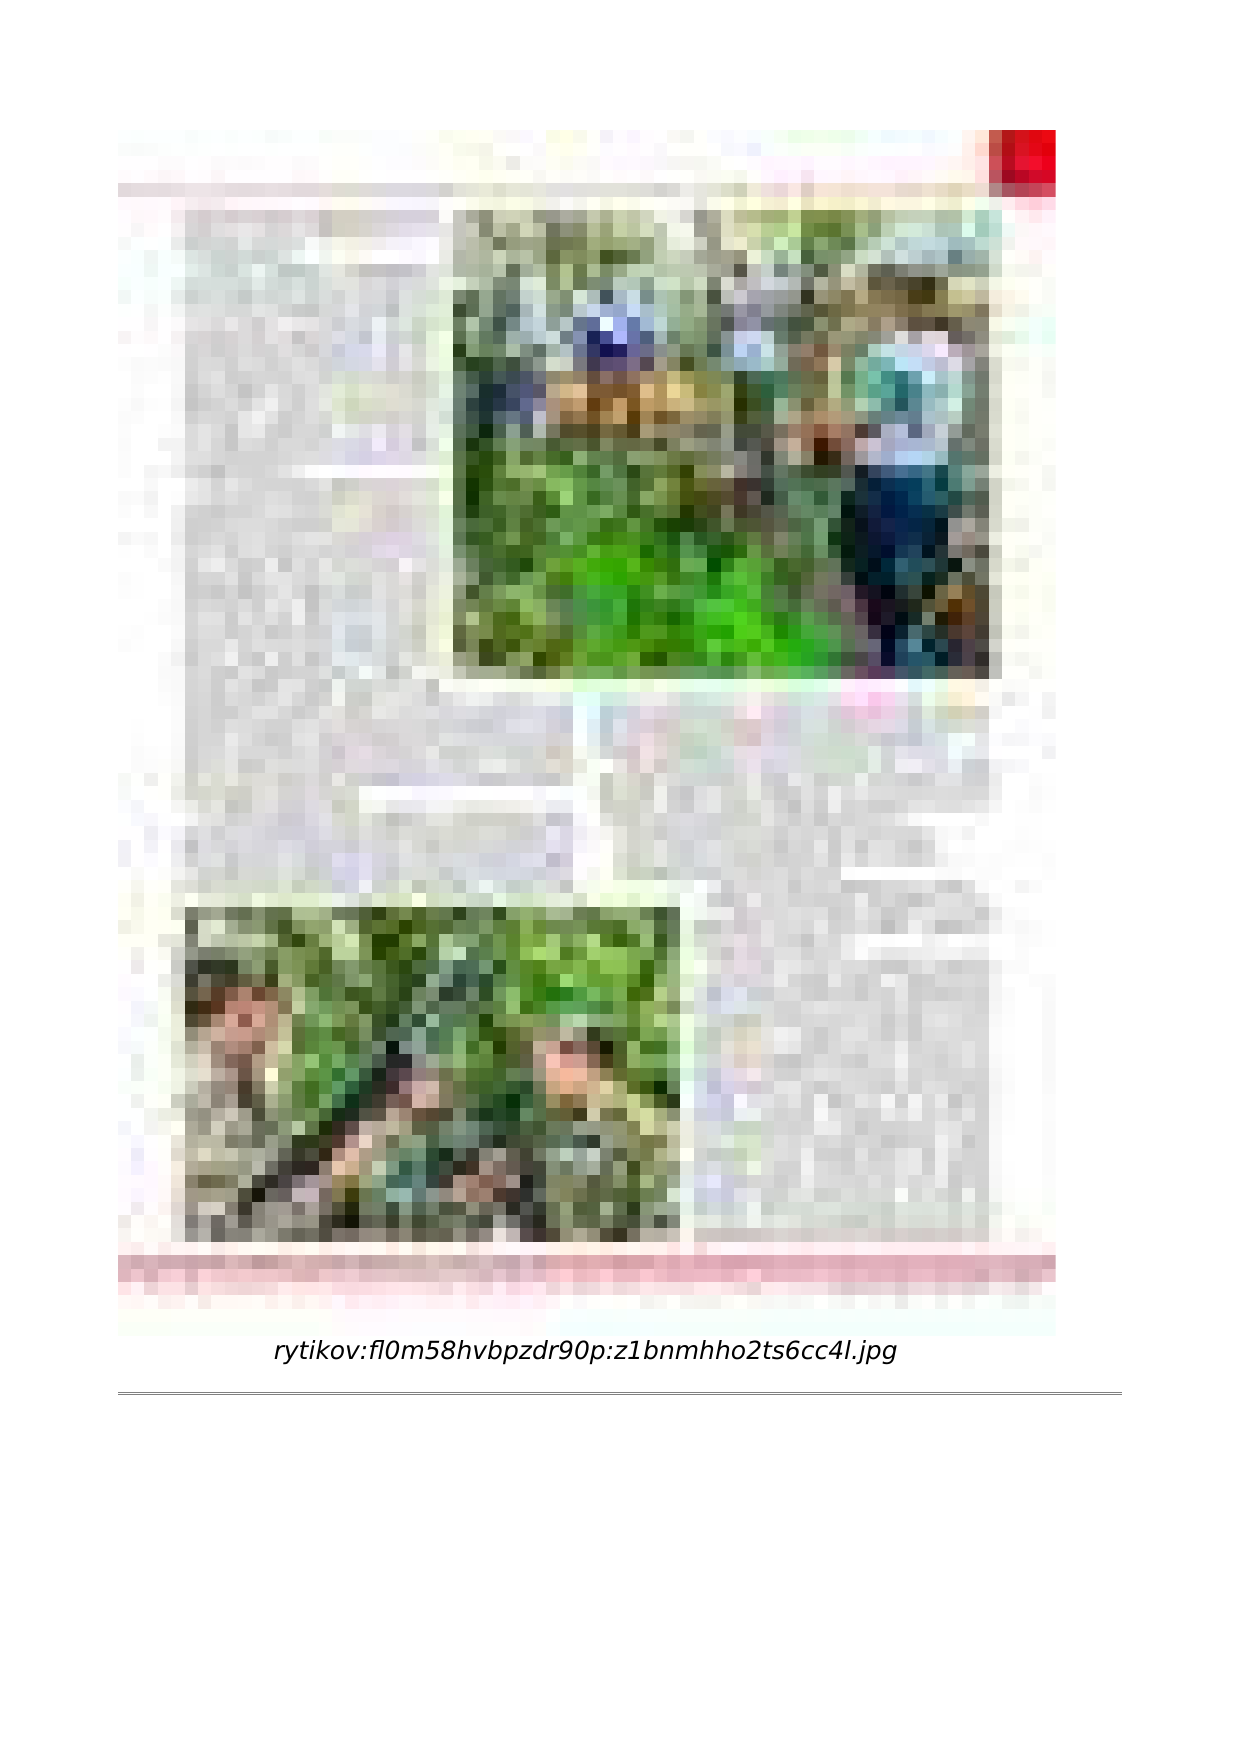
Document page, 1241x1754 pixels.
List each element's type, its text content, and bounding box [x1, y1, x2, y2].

text rytikov:fl0m58hvbpzdr90p:z1bnmhho2ts6cc4l.jpg [118, 1336, 1056, 1365]
picture [118, 130, 1056, 1336]
